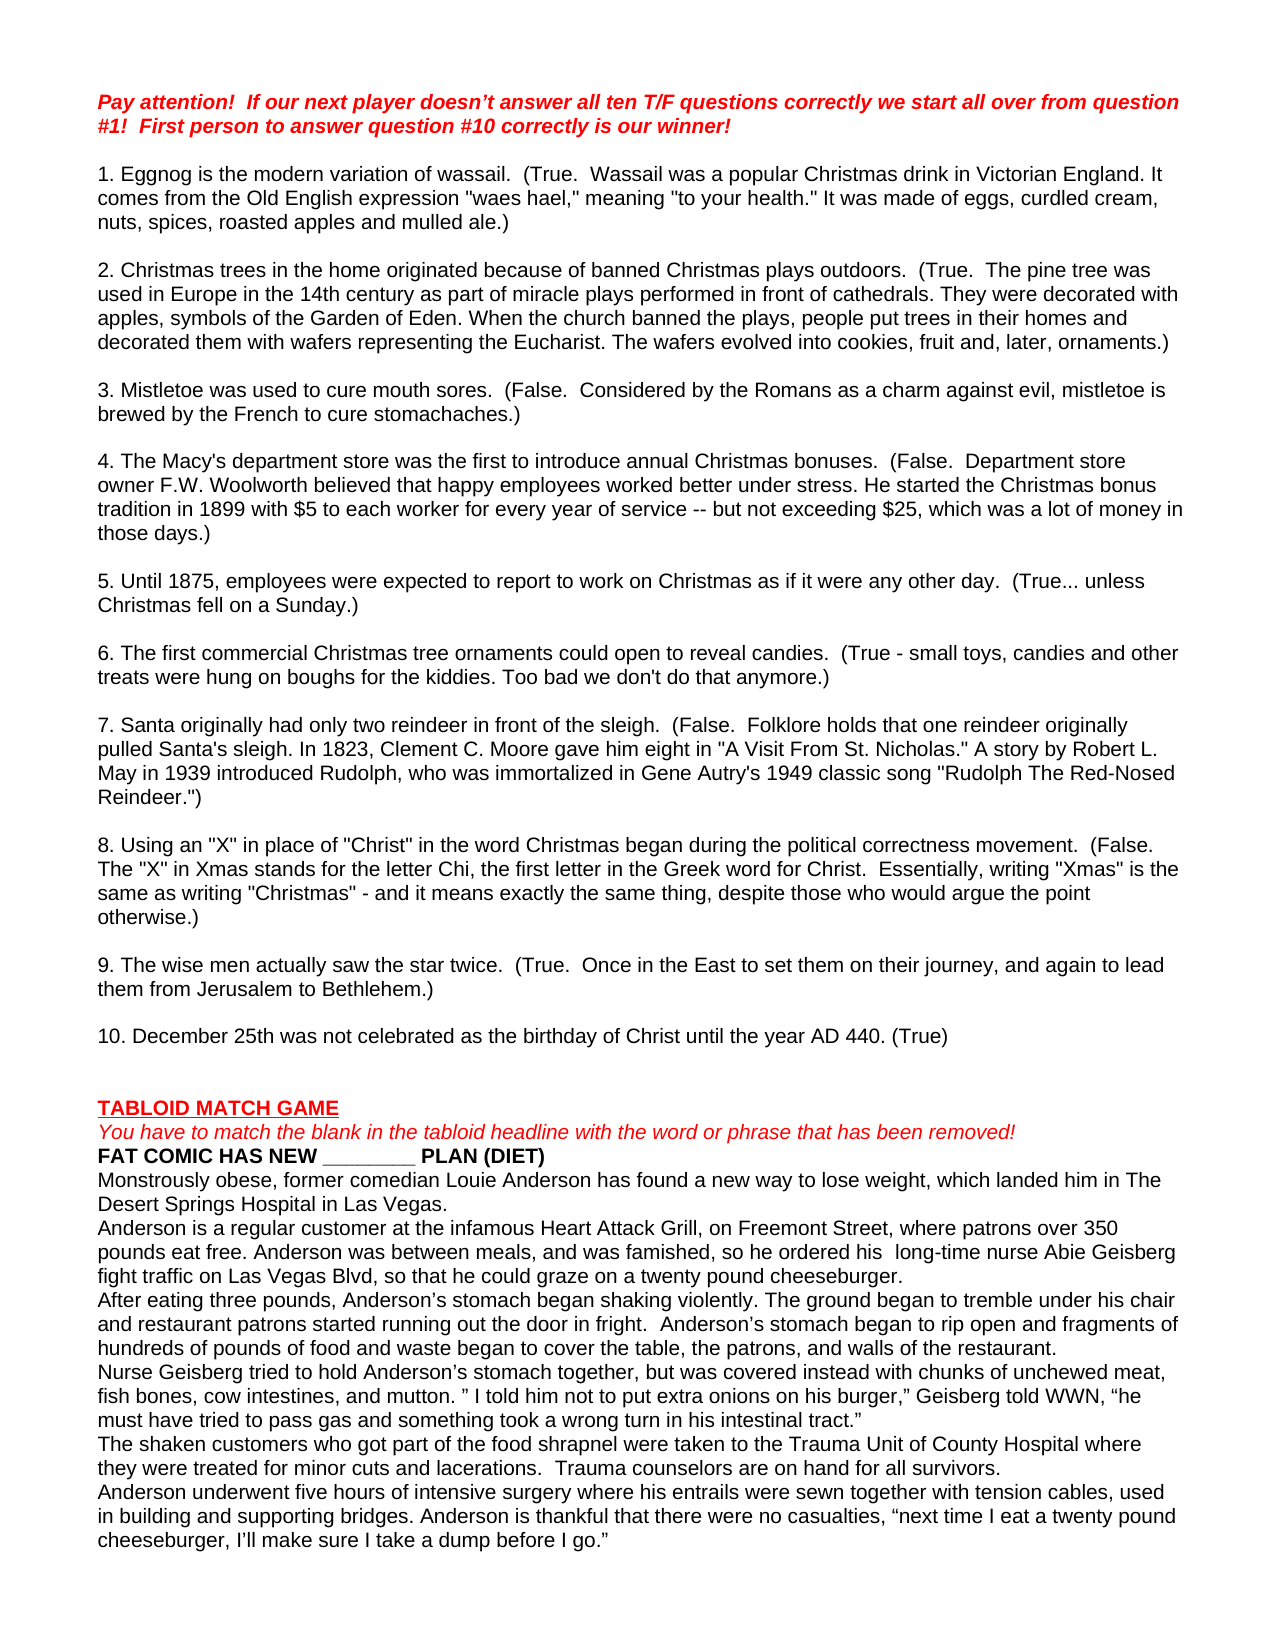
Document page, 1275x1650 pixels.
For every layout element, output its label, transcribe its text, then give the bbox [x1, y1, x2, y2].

text TABLOID MATCH GAME [97, 1096, 1185, 1120]
text Anderson is a regular customer at the infamous Heart Attack Grill, on Freemont Street, where patrons over 350 pounds eat free. Anderson was between meals, and was famished, so he ordered his long-time nurse Abie Geisberg fight traffic on Las Vegas Blvd, so that he could graze on a twenty pound cheeseburger. [97, 1216, 1185, 1288]
text Pay attention! If our next player doesn’t answer all ten T/F questions correctly we start all over from question #1! First person to answer question #10 correctly is our winner! [97, 90, 1185, 138]
text 6. The first commercial Christmas tree ornaments could open to reveal candies. (True - small toys, candies and other treats were hung on boughs for the kiddies. Too bad we don't do that anymore.) [97, 641, 1185, 689]
text 10. December 25th was not celebrated as the birthday of Christ until the year AD 440. (True) [97, 1024, 1185, 1048]
text 7. Santa originally had only two reindeer in front of the sleigh. (False. Folklore holds that one reindeer originally pulled Santa's sleigh. In 1823, Clement C. Moore gave him eight in "A Visit From St. Nicholas." A story by Robert L. May in 1939 introduced Rudolph, who was immortalized in Gene Autry's 1949 classic song "Rudolph The Red-Nosed Reindeer.") [97, 713, 1185, 809]
text Nurse Geisberg tried to hold Anderson’s stomach together, but was covered instead with chunks of unchewed meat, fish bones, cow intestines, and mutton. ” I told him not to put extra onions on his burger,” Geisberg told WWN, “he must have tried to pass gas and something took a wrong turn in his intestinal tract.” [97, 1360, 1185, 1432]
text 8. Using an "X" in place of "Christ" in the word Christmas began during the political correctness movement. (False. The "X" in Xmas stands for the letter Chi, the first letter in the Greek word for Christ. Essentially, writing "Xmas" is the same as writing "Christmas" - and it means exactly the same thing, despite those who would argue the point otherwise.) [97, 833, 1185, 928]
text You have to match the blank in the tabloid headline with the word or phrase that has been removed! [97, 1120, 1185, 1144]
text FAT COMIC HAS NEW ________ PLAN (DIET) [97, 1144, 1185, 1168]
text Monstrously obese, former comedian Louie Anderson has found a new way to lose weight, which landed him in The Desert Springs Hospital in Las Vegas. [97, 1168, 1185, 1216]
text 9. The wise men actually saw the star twice. (True. Once in the East to set them on their journey, and again to lead them from Jerusalem to Bethlehem.) [97, 952, 1185, 1000]
text 2. Christmas trees in the home originated because of banned Christmas plays outdoors. (True. The pine tree was used in Europe in the 14th century as part of miracle plays performed in front of cathedrals. They were decorated with apples, symbols of the Garden of Eden. When the church banned the plays, people put trees in their homes and decorated them with wafers representing the Eucharist. The wafers evolved into cookies, fruit and, later, ornaments.) [97, 258, 1185, 353]
text 3. Mistletoe was used to cure mouth sores. (False. Considered by the Romans as a charm against evil, mistletoe is brewed by the French to cure stomachaches.) [97, 377, 1185, 425]
text 5. Until 1875, employees were expected to report to work on Christmas as if it were any other day. (True... unless Christmas fell on a Sunday.) [97, 569, 1185, 617]
text After eating three pounds, Anderson’s stomach began shaking violently. The ground began to tremble under his chair and restaurant patrons started running out the door in fright. Anderson’s stomach began to rip open and fragments of hundreds of pounds of food and waste began to cover the table, the patrons, and walls of the restaurant. [97, 1288, 1185, 1360]
text The shaken customers who got part of the food shrapnel were taken to the Trauma Unit of County Hospital where they were treated for minor cuts and lacerations. Trauma counselors are on hand for all survivors. [97, 1432, 1185, 1479]
text Anderson underwent five hours of intensive surgery where his entrails were sewn together with tension cables, used in building and supporting bridges. Anderson is thankful that there were no casualties, “next time I eat a twenty pound cheeseburger, I’ll make sure I take a dump before I go.” [97, 1479, 1185, 1551]
text 1. Eggnog is the modern variation of wassail. (True. Wassail was a popular Christmas drink in Victorian England. It comes from the Old English expression "waes hael," meaning "to your health." It was made of eggs, curdled cream, nuts, spices, roasted apples and mulled ale.) [97, 162, 1185, 234]
text 4. The Macy's department store was the first to introduce annual Christmas bonuses. (False. Department store owner F.W. Woolworth believed that happy employees worked better under stress. He started the Christmas bonus tradition in 1899 with $5 to each worker for every year of service -- but not exceeding $25, which was a lot of money in those days.) [97, 449, 1185, 545]
